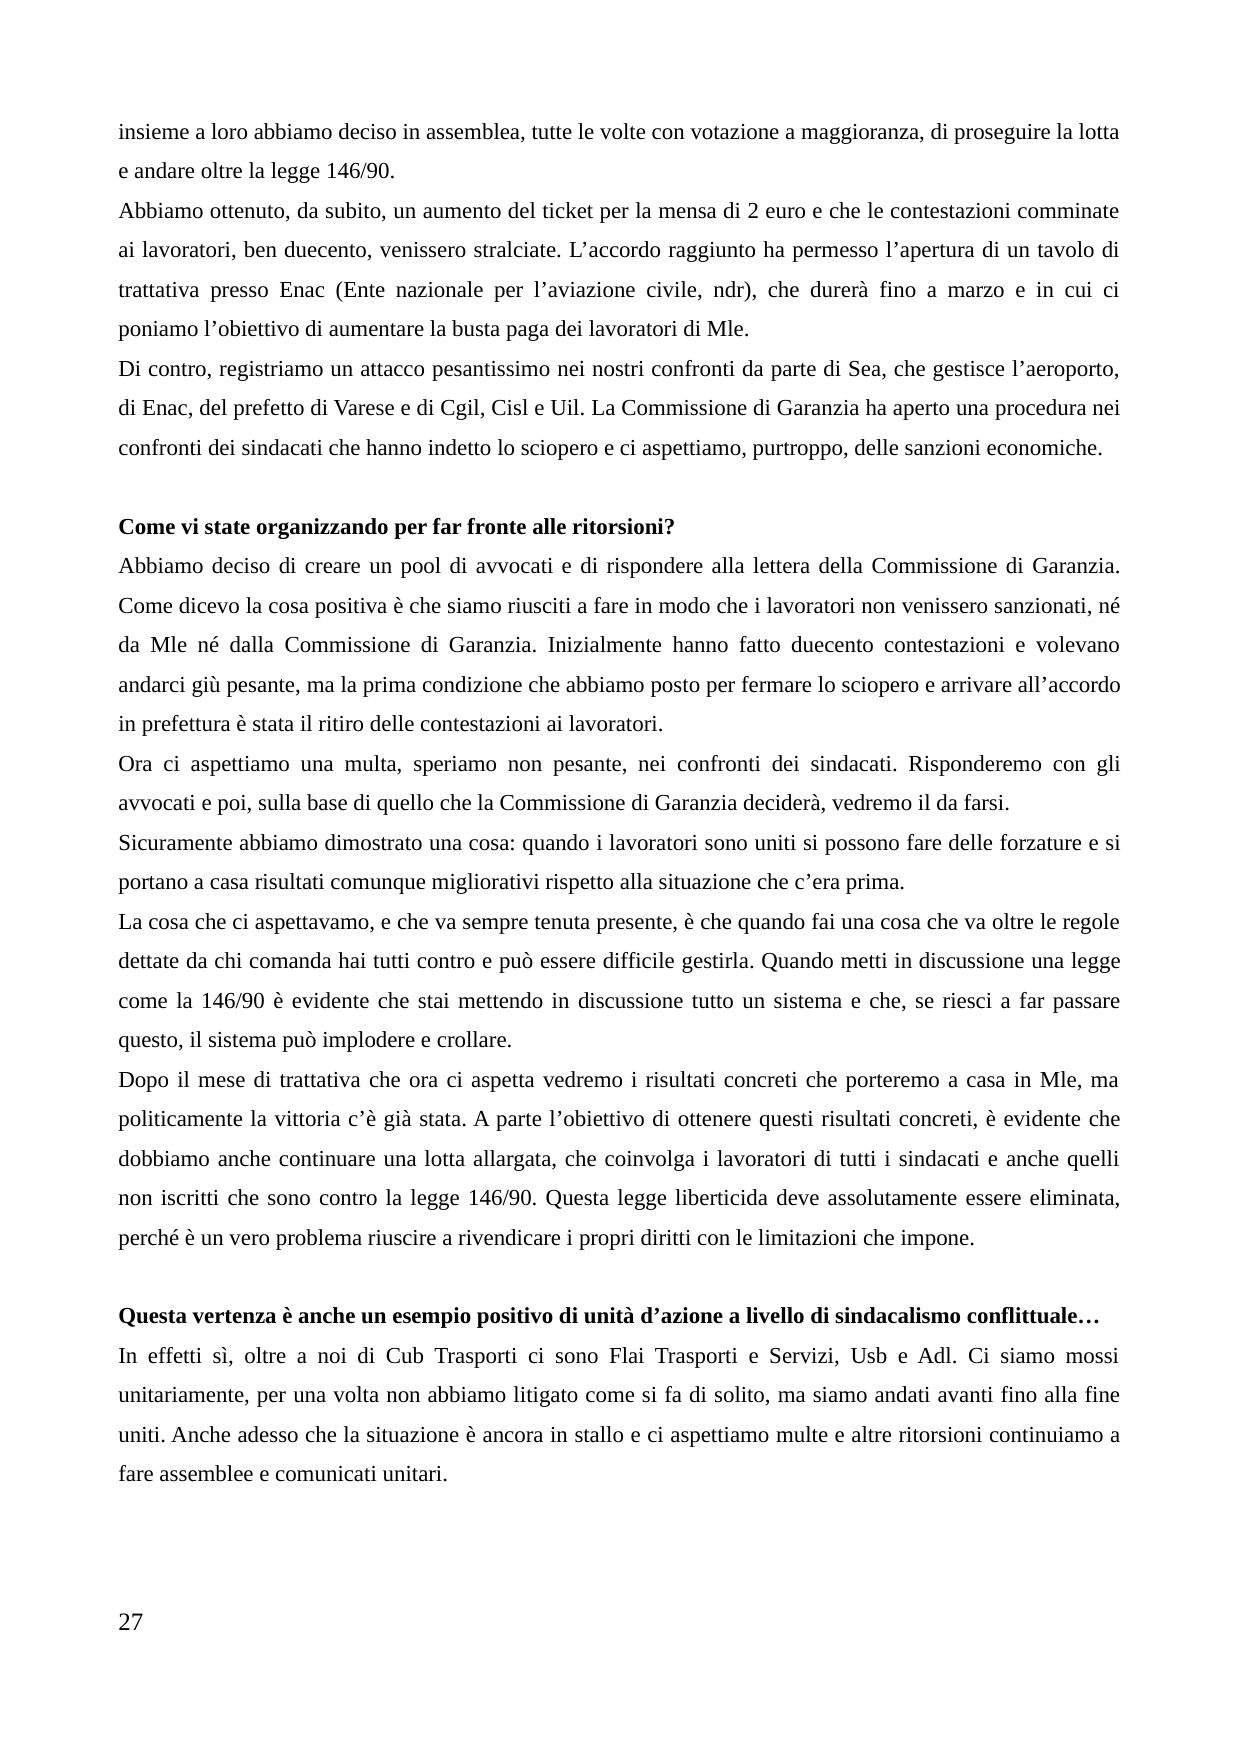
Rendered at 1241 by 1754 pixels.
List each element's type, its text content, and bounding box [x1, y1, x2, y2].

text Questa vertenza è anche un esempio positivo di unità d’azione a livello di sindacalismo conflittuale… [118, 1302, 1122, 1329]
text Come vi state organizzando per far fronte alle ritorsioni? [118, 513, 1122, 539]
text Ora ci aspettiamo una multa, speriamo non pesante, nei confronti dei sindacati. Risponderemo con gli avvocati e poi, sulla base di quello che la Commissione di Garanzia deciderà, vedremo il da farsi. [118, 750, 1122, 816]
text Dopo il mese di trattativa che ora ci aspetta vedremo i risultati concreti che porteremo a casa in Mle, ma politicamente la vittoria c’è già stata. A parte l’obiettivo di ottenere questi risultati concreti, è evidente che dobbiamo anche continuare una lotta allargata, che coinvolga i lavoratori di tutti i sindacati e anche quelli non iscritti che sono contro la legge 146/90. Questa legge liberticida deve assolutamente essere eliminata, perché è un vero problema riuscire a rivendicare i propri diritti con le limitazioni che impone. [118, 1066, 1122, 1250]
text Sicuramente abbiamo dimostrato una cosa: quando i lavoratori sono uniti si possono fare delle forzature e si portano a casa risultati comunque migliorativi rispetto alla situazione che c’era prima. [118, 829, 1122, 894]
text Abbiamo ottenuto, da subito, un aumento del ticket per la mensa di 2 euro e che le contestazioni comminate ai lavoratori, ben duecento, venissero stralciate. L’accordo raggiunto ha permesso l’apertura di un tavolo di trattativa presso Enac (Ente nazionale per l’aviazione civile, ndr), che durerà fino a marzo e in cui ci poniamo l’obiettivo di aumentare la busta paga dei lavoratori di Mle. [118, 197, 1122, 342]
text insieme a loro abbiamo deciso in assemblea, tutte le volte con votazione a maggioranza, di proseguire la lotta e andare oltre la legge 146/90. [118, 118, 1122, 184]
text In effetti sì, oltre a noi di Cub Trasporti ci sono Flai Trasporti e Servizi, Usb e Adl. Ci siamo mossi unitariamente, per una volta non abbiamo litigato come si fa di solito, ma siamo andati avanti fino alla fine uniti. Anche adesso che la situazione è ancora in stallo e ci aspettiamo multe e altre ritorsioni continuiamo a fare assemblee e comunicati unitari. [118, 1342, 1122, 1487]
text Abbiamo deciso di creare un pool di avvocati e di rispondere alla lettera della Commissione di Garanzia. Come dicevo la cosa positiva è che siamo riusciti a fare in modo che i lavoratori non venissero sanzionati, né da Mle né dalla Commissione di Garanzia. Inizialmente hanno fatto duecento contestazioni e volevano andarci giù pesante, ma la prima condizione che abbiamo posto per fermare lo sciopero e arrivare all’accordo in prefettura è stata il ritiro delle contestazioni ai lavoratori. [118, 552, 1122, 737]
text Di contro, registriamo un attacco pesantissimo nei nostri confronti da parte di Sea, che gestisce l’aeroporto, di Enac, del prefetto di Varese e di Cgil, Cisl e Uil. La Commissione di Garanzia ha aperto una procedura nei confronti dei sindacati che hanno indetto lo sciopero e ci aspettiamo, purtroppo, delle sanzioni economiche. [118, 355, 1122, 460]
text La cosa che ci aspettavamo, e che va sempre tenuta presente, è che quando fai una cosa che va oltre le regole dettate da chi comanda hai tutti contro e può essere difficile gestirla. Quando metti in discussione una legge come la 146/90 è evidente che stai mettendo in discussione tutto un sistema e che, se riesci a far passare questo, il sistema può implodere e crollare. [118, 908, 1122, 1052]
